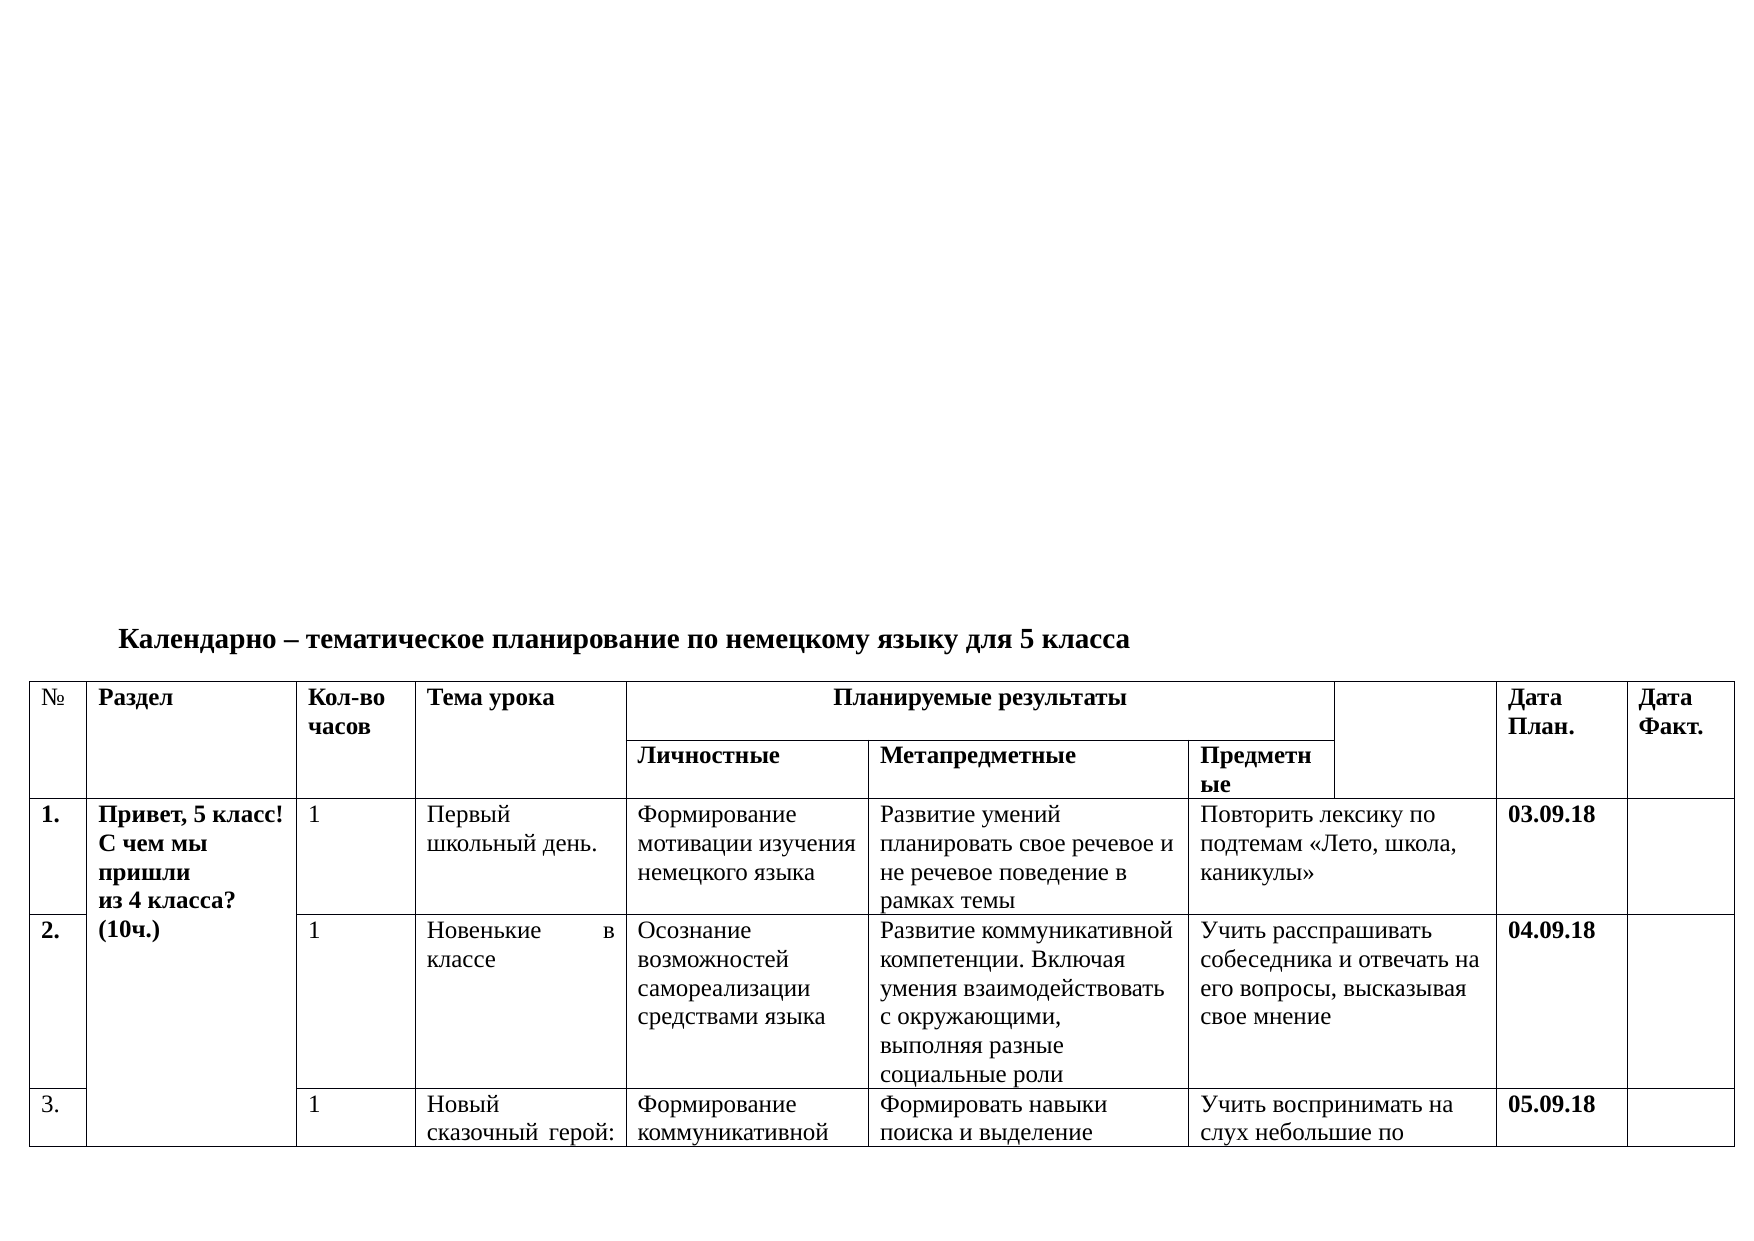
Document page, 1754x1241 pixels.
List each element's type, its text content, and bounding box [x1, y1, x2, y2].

table_cell 1. [30, 799, 86, 914]
table_cell Учить воспринимать на слух небольшие по [1189, 1089, 1496, 1146]
table_cell Учить расспрашивать собеседника и отвечать на его вопросы, высказывая свое мнение [1189, 915, 1496, 1088]
table_cell 2. [30, 915, 86, 1088]
table_cell 1 [297, 915, 415, 1088]
table_header [1335, 682, 1496, 798]
table_cell [1628, 1089, 1734, 1146]
table_header Дата Факт. [1628, 682, 1734, 798]
table_cell Первый школьный день. [416, 799, 626, 914]
table_cell Метапредметные [869, 741, 1188, 798]
table_cell [1628, 915, 1734, 1088]
table_cell 05.09.18 [1497, 1089, 1627, 1146]
table_cell Формировать навыки поиска и выделение [869, 1089, 1188, 1146]
table_cell Развитие коммуникативной компетенции. Включая умения взаимодействовать с окружающими, выполняя разные социальные роли [869, 915, 1188, 1088]
table_cell Формирование мотивации изучения немецкого языка [627, 799, 868, 914]
table_cell Предметные [1189, 741, 1334, 798]
table_cell [1628, 799, 1734, 914]
table_header Раздел [87, 682, 296, 798]
text Календарно – тематическое планирование по немецкому языку для 5 класса [118, 622, 1636, 655]
table_cell Личностные [627, 741, 868, 798]
table_header № [30, 682, 86, 798]
table_cell Привет, 5 класс! С чем мы пришли из 4 класса? (10ч.) [87, 799, 296, 1146]
table_cell Осознание возможностей самореализации средствами языка [627, 915, 868, 1088]
table_header Планируемые результаты [627, 682, 1334, 739]
table_cell Новый сказочный герой: [416, 1089, 626, 1146]
table_cell 03.09.18 [1497, 799, 1627, 914]
table_cell Формирование коммуникативной [627, 1089, 868, 1146]
table_cell Повторить лексику по подтемам «Лето, школа, каникулы» [1189, 799, 1496, 914]
table_header Тема урока [416, 682, 626, 798]
table_header Дата План. [1497, 682, 1627, 798]
table_cell Новенькие в классе [416, 915, 626, 1088]
table_cell Развитие умений планировать свое речевое и не речевое поведение в рамках темы [869, 799, 1188, 914]
table_header Кол-во часов [297, 682, 415, 798]
table_cell 1 [297, 1089, 415, 1146]
table_cell 3. [30, 1089, 86, 1146]
table_cell 04.09.18 [1497, 915, 1627, 1088]
table_cell 1 [297, 799, 415, 914]
